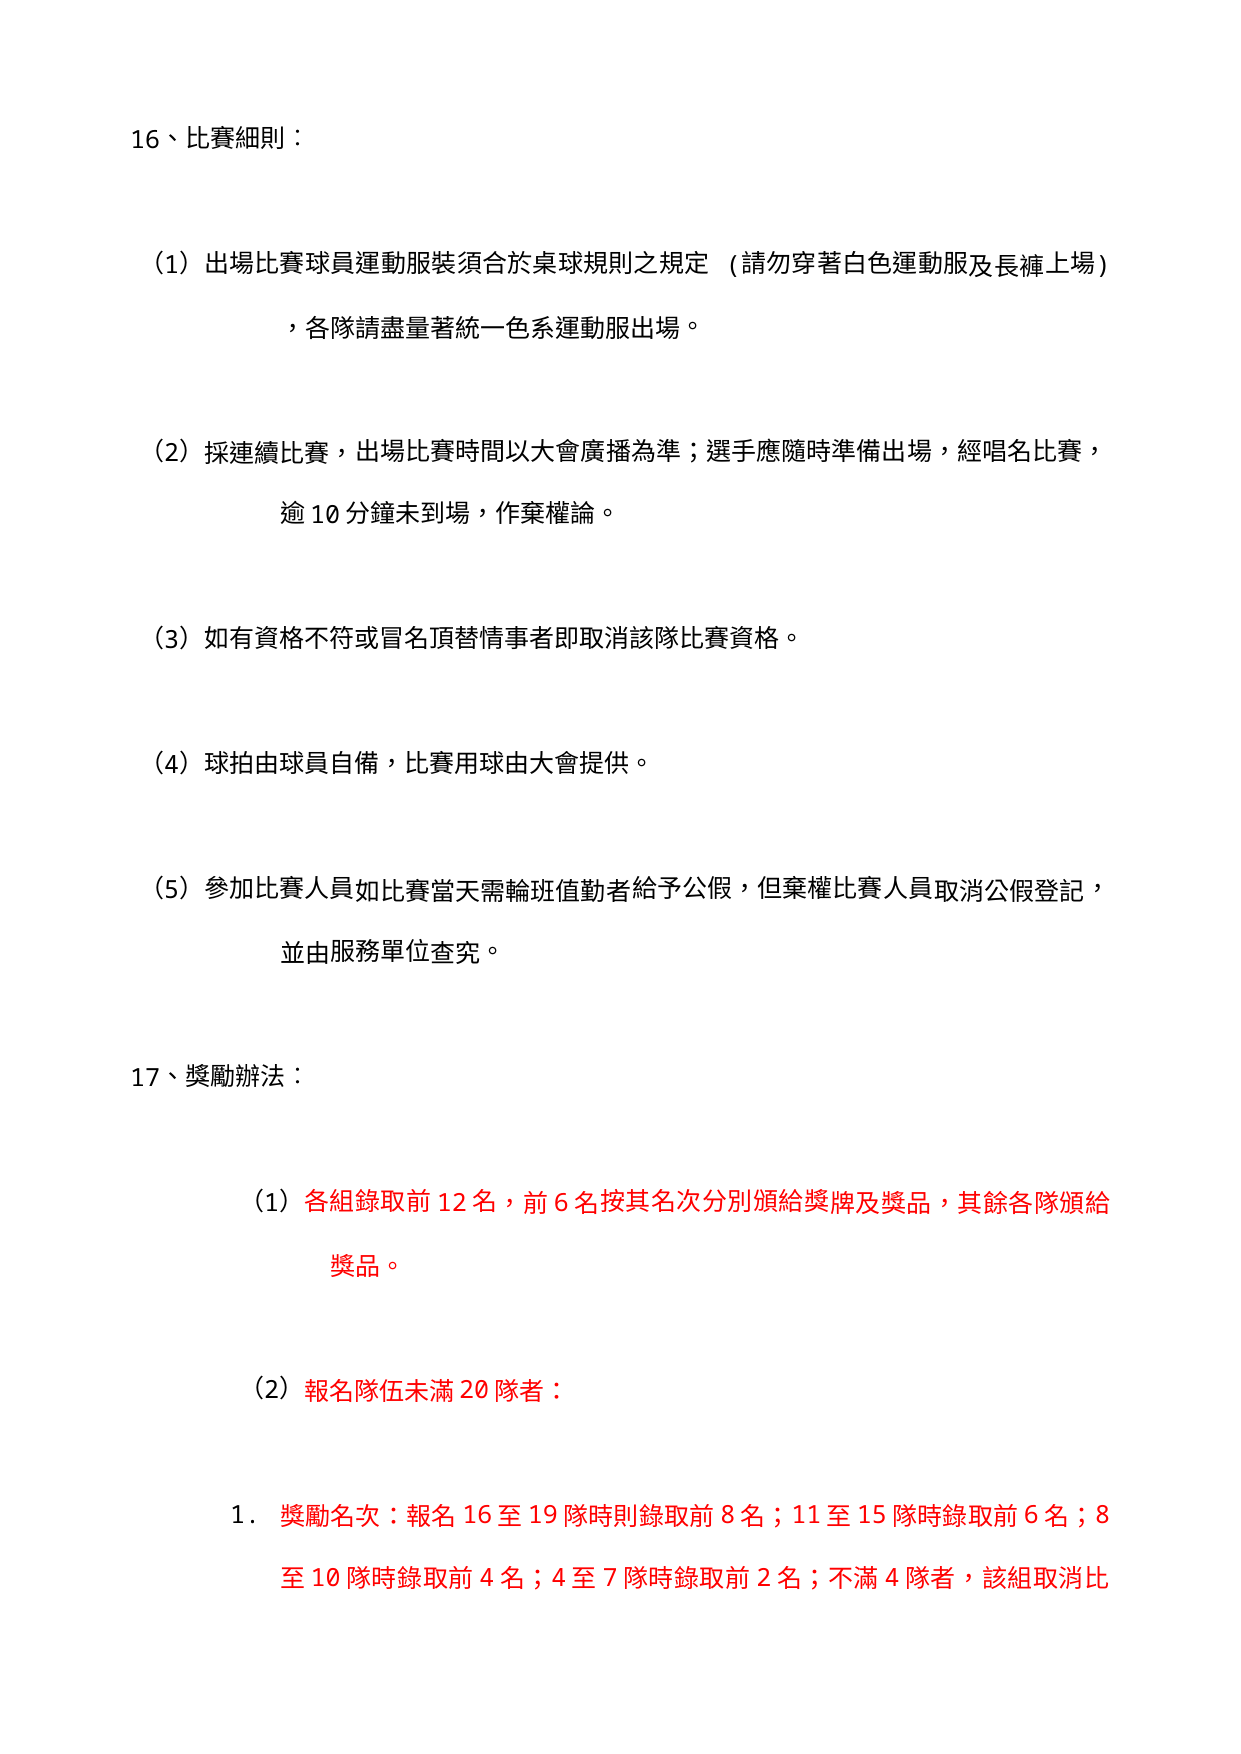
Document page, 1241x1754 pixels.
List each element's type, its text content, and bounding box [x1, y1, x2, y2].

list 獎勵名次：報名16至19隊時則錄取前8名；11至15隊時錄取前6名；8至10隊時錄取前4名；4至7隊時錄取前2名；不滿4隊者，該組取消比賽。 [230, 1472, 1110, 1597]
list 出場比賽球員運動服裝須合於桌球規則之規定 (請勿穿著白色運動服及長褲上場) ，各隊請盡量著統一色系運動服出場。 [139, 222, 1110, 347]
list 參加比賽人員如比賽當天需輪班值勤者給予公假，但棄權比賽人員取消公假登記，並由服務單位查究。 [139, 847, 1110, 972]
list 獎勵辦法︰ [130, 1035, 1110, 1097]
list 採連續比賽，出場比賽時間以大會廣播為準；選手應隨時準備出場，經唱名比賽，逾10分鐘未到場，作棄權論。 [139, 410, 1110, 535]
list 如有資格不符或冒名頂替情事者即取消該隊比賽資格。 [139, 597, 1110, 660]
list 球拍由球員自備，比賽用球由大會提供。 [139, 722, 1110, 785]
list 各組錄取前12名，前6名按其名次分別頒給獎牌及獎品，其餘各隊頒給獎品。 [239, 1160, 1110, 1285]
list 比賽細則︰ [130, 97, 1110, 160]
list 報名隊伍未滿20隊者： [239, 1347, 1110, 1410]
